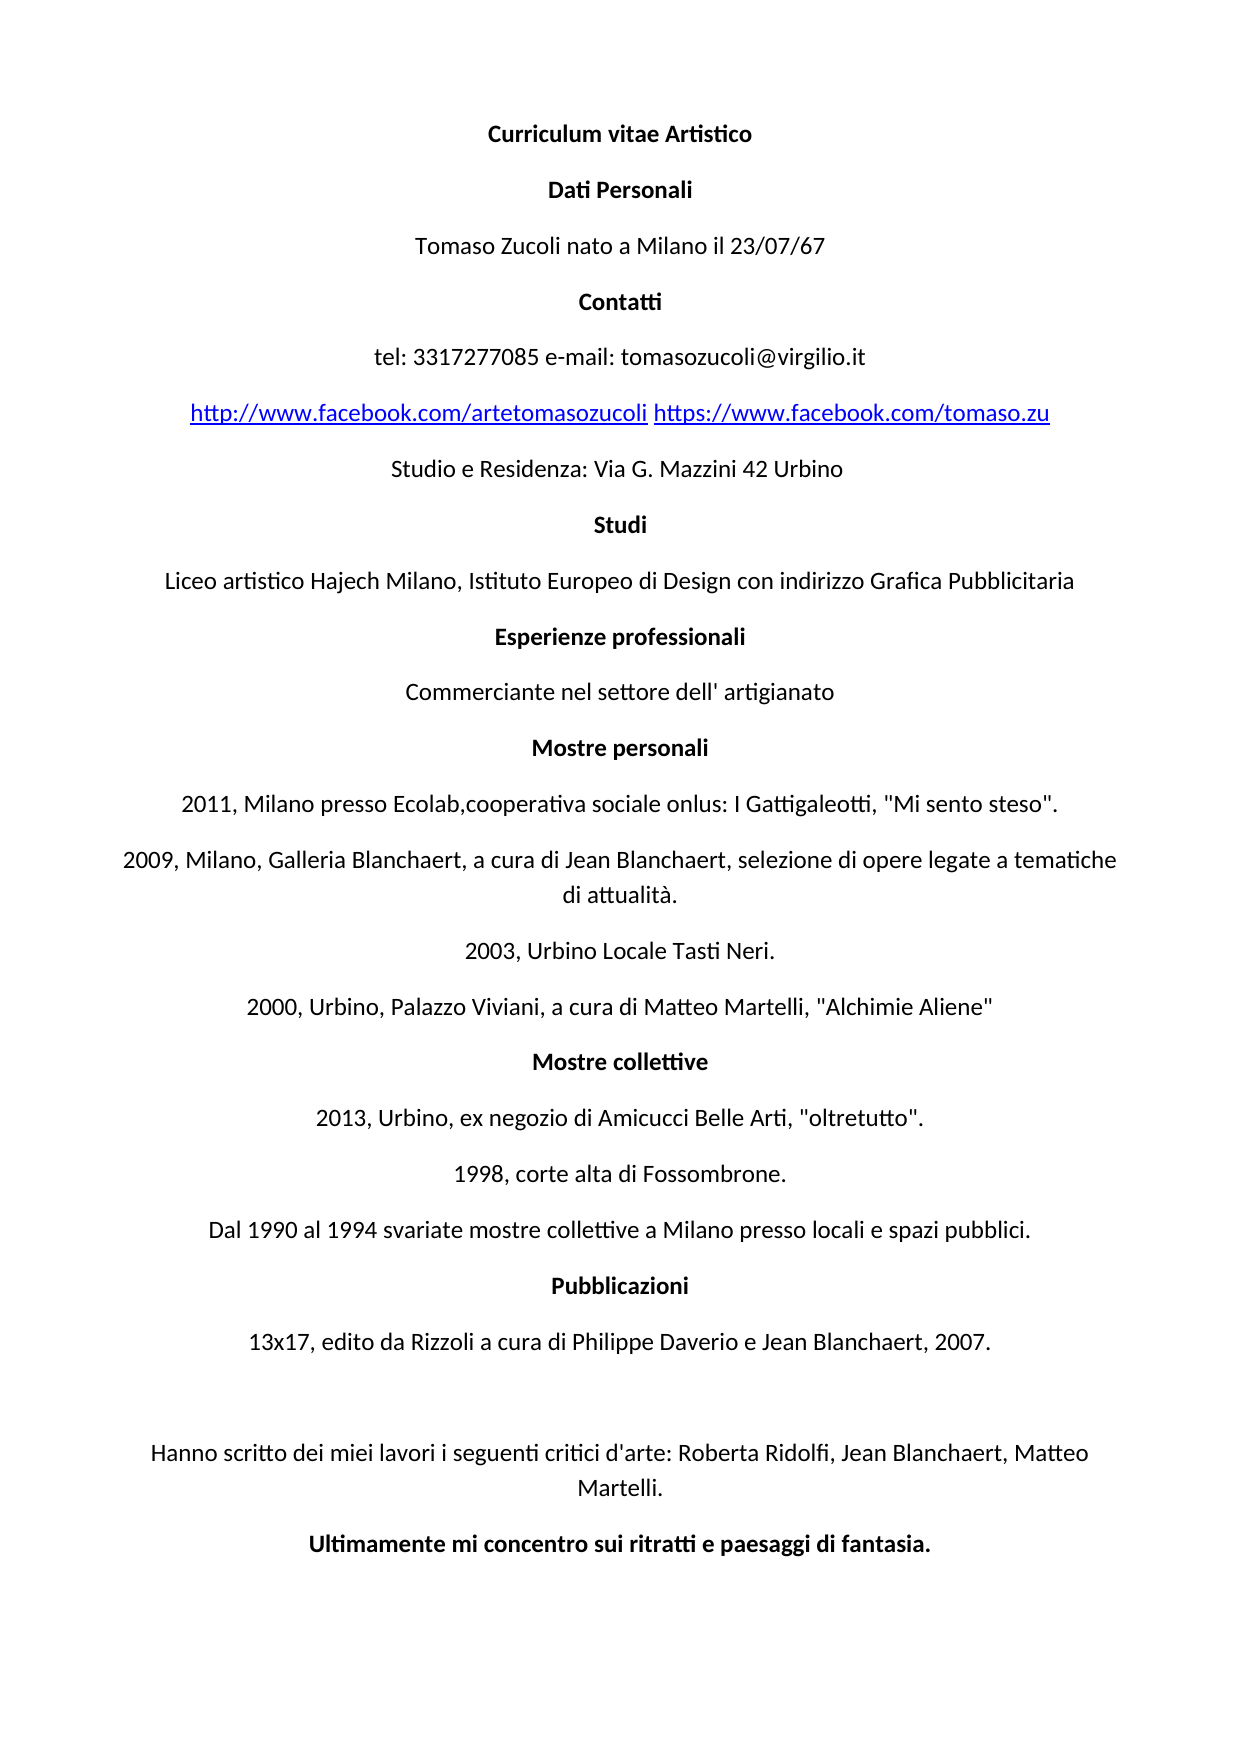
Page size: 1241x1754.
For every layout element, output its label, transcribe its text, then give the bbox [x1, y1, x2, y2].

text Ultimamente mi concentro sui ritratti e paesaggi di fantasia. [118, 1528, 1122, 1559]
text 1998, corte alta di Fossombrone. [118, 1158, 1122, 1189]
text Hanno scritto dei miei lavori i seguenti critici d'arte: Roberta Ridolfi, Jean Blanchaert, Matteo Martelli. [118, 1437, 1122, 1503]
text Mostre personali [118, 732, 1122, 763]
text Liceo artistico Hajech Milano, Istituto Europeo di Design con indirizzo Grafica Pubblicitaria [118, 565, 1122, 595]
text Curriculum vitae Artistico [118, 118, 1122, 149]
text 2003, Urbino Locale Tasti Neri. [118, 935, 1122, 965]
text Studi [118, 509, 1122, 539]
text 2011, Milano presso Ecolab,cooperativa sociale onlus: I Gattigaleotti, "Mi sento steso". [118, 788, 1122, 819]
text Tomaso Zucoli nato a Milano il 23/07/67 [118, 230, 1122, 260]
text Dal 1990 al 1994 svariate mostre collettive a Milano presso locali e spazi pubblici. [118, 1214, 1122, 1244]
text 2009, Milano, Galleria Blanchaert, a cura di Jean Blanchaert, selezione di opere legate a tematiche di attualità. [118, 844, 1122, 909]
text Studio e Residenza: Via G. Mazzini 42 Urbino [118, 453, 1122, 484]
text Commerciante nel settore dell' artigianato [118, 676, 1122, 707]
text Mostre collettive [118, 1046, 1122, 1077]
text Pubblicazioni [118, 1270, 1122, 1300]
text 2013, Urbino, ex negozio di Amicucci Belle Arti, "oltretutto". [118, 1102, 1122, 1133]
text Esperienze professionali [118, 621, 1122, 651]
text http://www.facebook.com/artetomasozucoli https://www.facebook.com/tomaso.zu [118, 397, 1122, 428]
text Contatti [118, 286, 1122, 316]
text tel: 3317277085 e-mail: tomasozucoli@virgilio.it [118, 341, 1122, 372]
text Dati Personali [118, 174, 1122, 204]
text 13x17, edito da Rizzoli a cura di Philippe Daverio e Jean Blanchaert, 2007. [118, 1326, 1122, 1356]
text 2000, Urbino, Palazzo Viviani, a cura di Matteo Martelli, "Alchimie Aliene" [118, 991, 1122, 1021]
